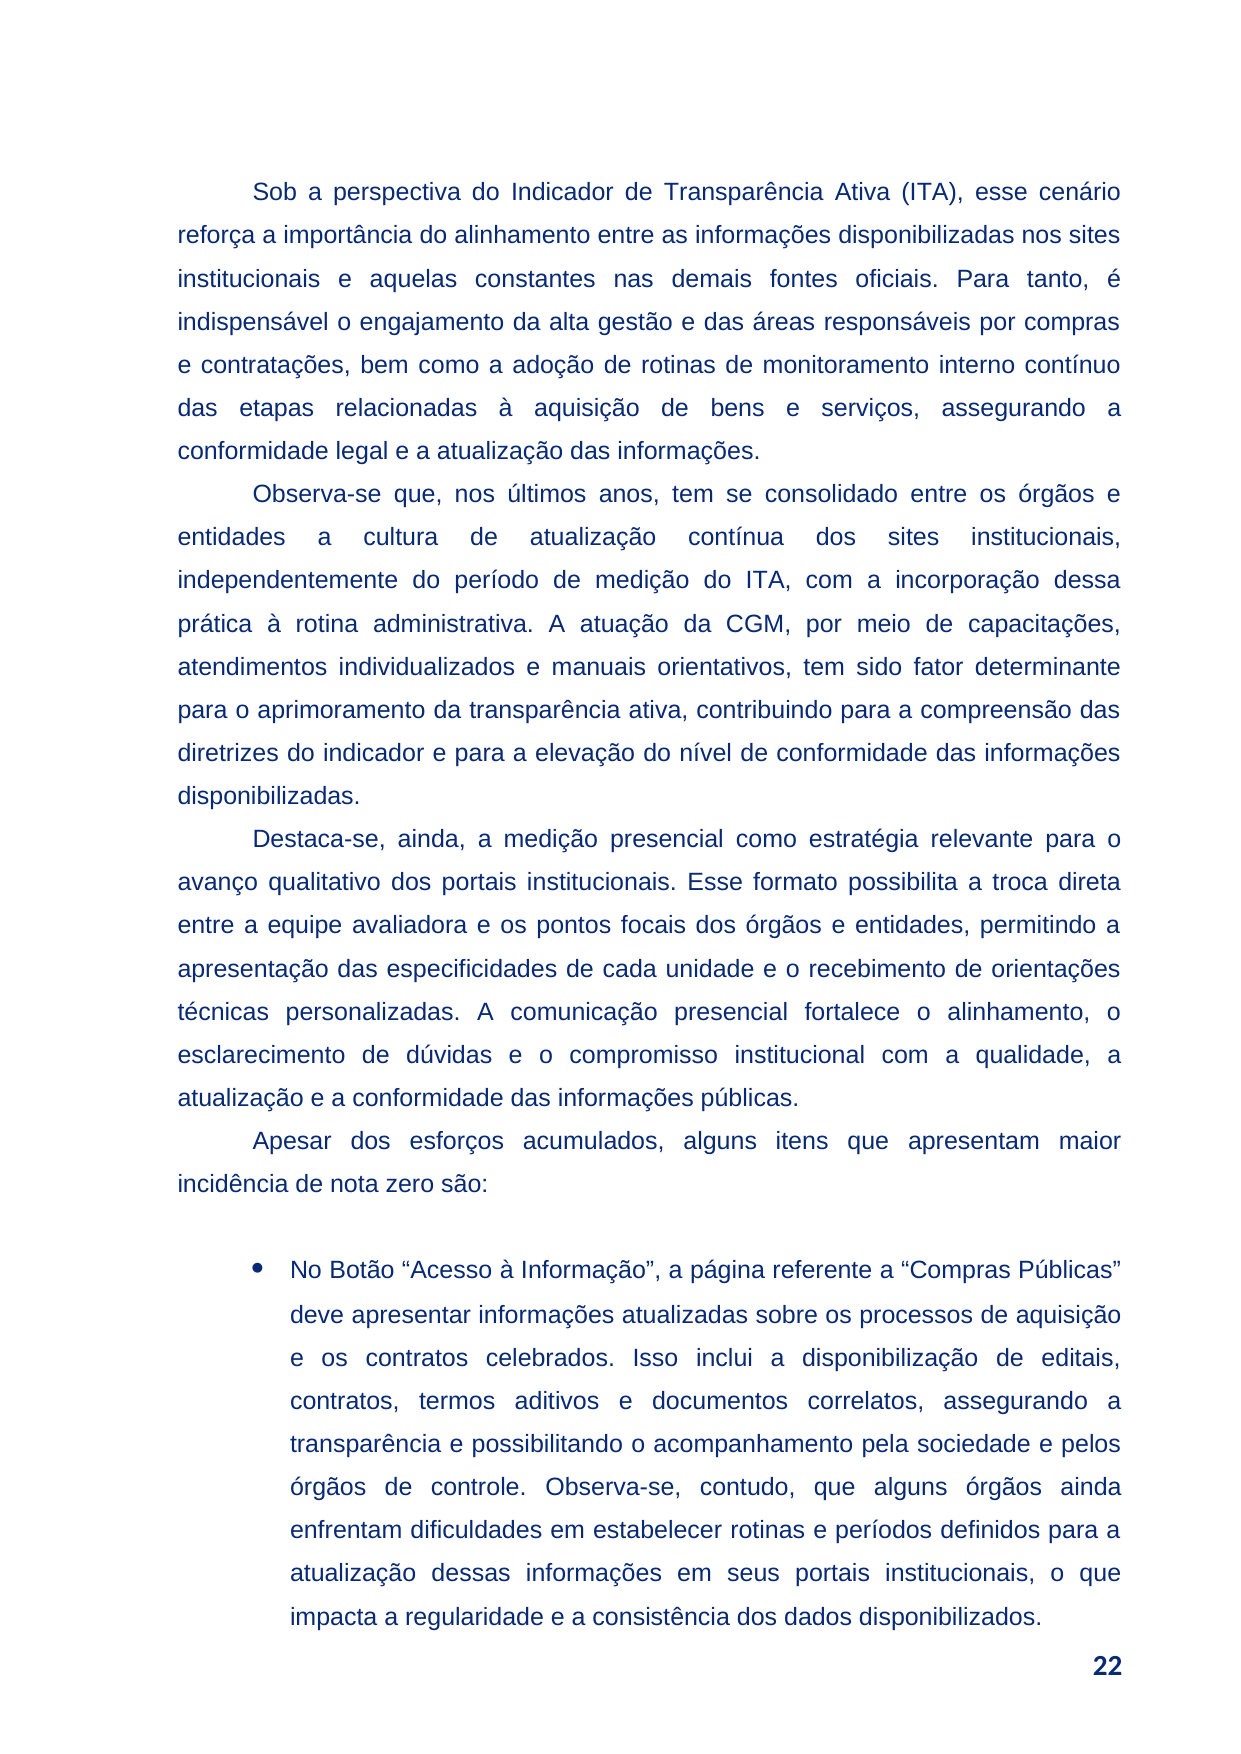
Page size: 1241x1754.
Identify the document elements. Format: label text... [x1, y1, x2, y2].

text Observa-se que, nos últimos anos, tem se consolidado entre os órgãos e entidades a cultura de atualização contínua dos sites institucionais, independentemente do período de medição do ITA, com a incorporação dessa prática à rotina administrativa. A atuação da CGM, por meio de capacitações, atendimentos individualizados e manuais orientativos, tem sido fator determinante para o aprimoramento da transparência ativa, contribuindo para a compreensão das diretrizes do indicador e para a elevação do nível de conformidade das informações disponibilizadas. [177, 479, 1122, 810]
list No Botão “Acesso à Informação”, a página referente a “Compras Públicas” deve apresentar informações atualizadas sobre os processos de aquisição e os contratos celebrados. Isso inclui a disponibilização de editais, contratos, termos aditivos e documentos correlatos, assegurando a transparência e possibilitando o acompanhamento pela sociedade e pelos órgãos de controle. Observa-se, contudo, que alguns órgãos ainda enfrentam dificuldades em estabelecer rotinas e períodos definidos para a atualização dessas informações em seus portais institucionais, o que impacta a regularidade e a consistência dos dados disponibilizados. [252, 1255, 1122, 1630]
text Apesar dos esforços acumulados, alguns itens que apresentam maior incidência de nota zero são: [177, 1126, 1122, 1198]
text Destaca-se, ainda, a medição presencial como estratégia relevante para o avanço qualitativo dos portais institucionais. Esse formato possibilita a troca direta entre a equipe avaliadora e os pontos focais dos órgãos e entidades, permitindo a apresentação das especificidades de cada unidade e o recebimento de orientações técnicas personalizadas. A comunicação presencial fortalece o alinhamento, o esclarecimento de dúvidas e o compromisso institucional com a qualidade, a atualização e a conformidade das informações públicas. [177, 824, 1122, 1112]
text Sob a perspectiva do Indicador de Transparência Ativa (ITA), esse cenário reforça a importância do alinhamento entre as informações disponibilizadas nos sites institucionais e aquelas constantes nas demais fontes oficiais. Para tanto, é indispensável o engajamento da alta gestão e das áreas responsáveis por compras e contratações, bem como a adoção de rotinas de monitoramento interno contínuo das etapas relacionadas à aquisição de bens e serviços, assegurando a conformidade legal e a atualização das informações. [177, 177, 1122, 465]
